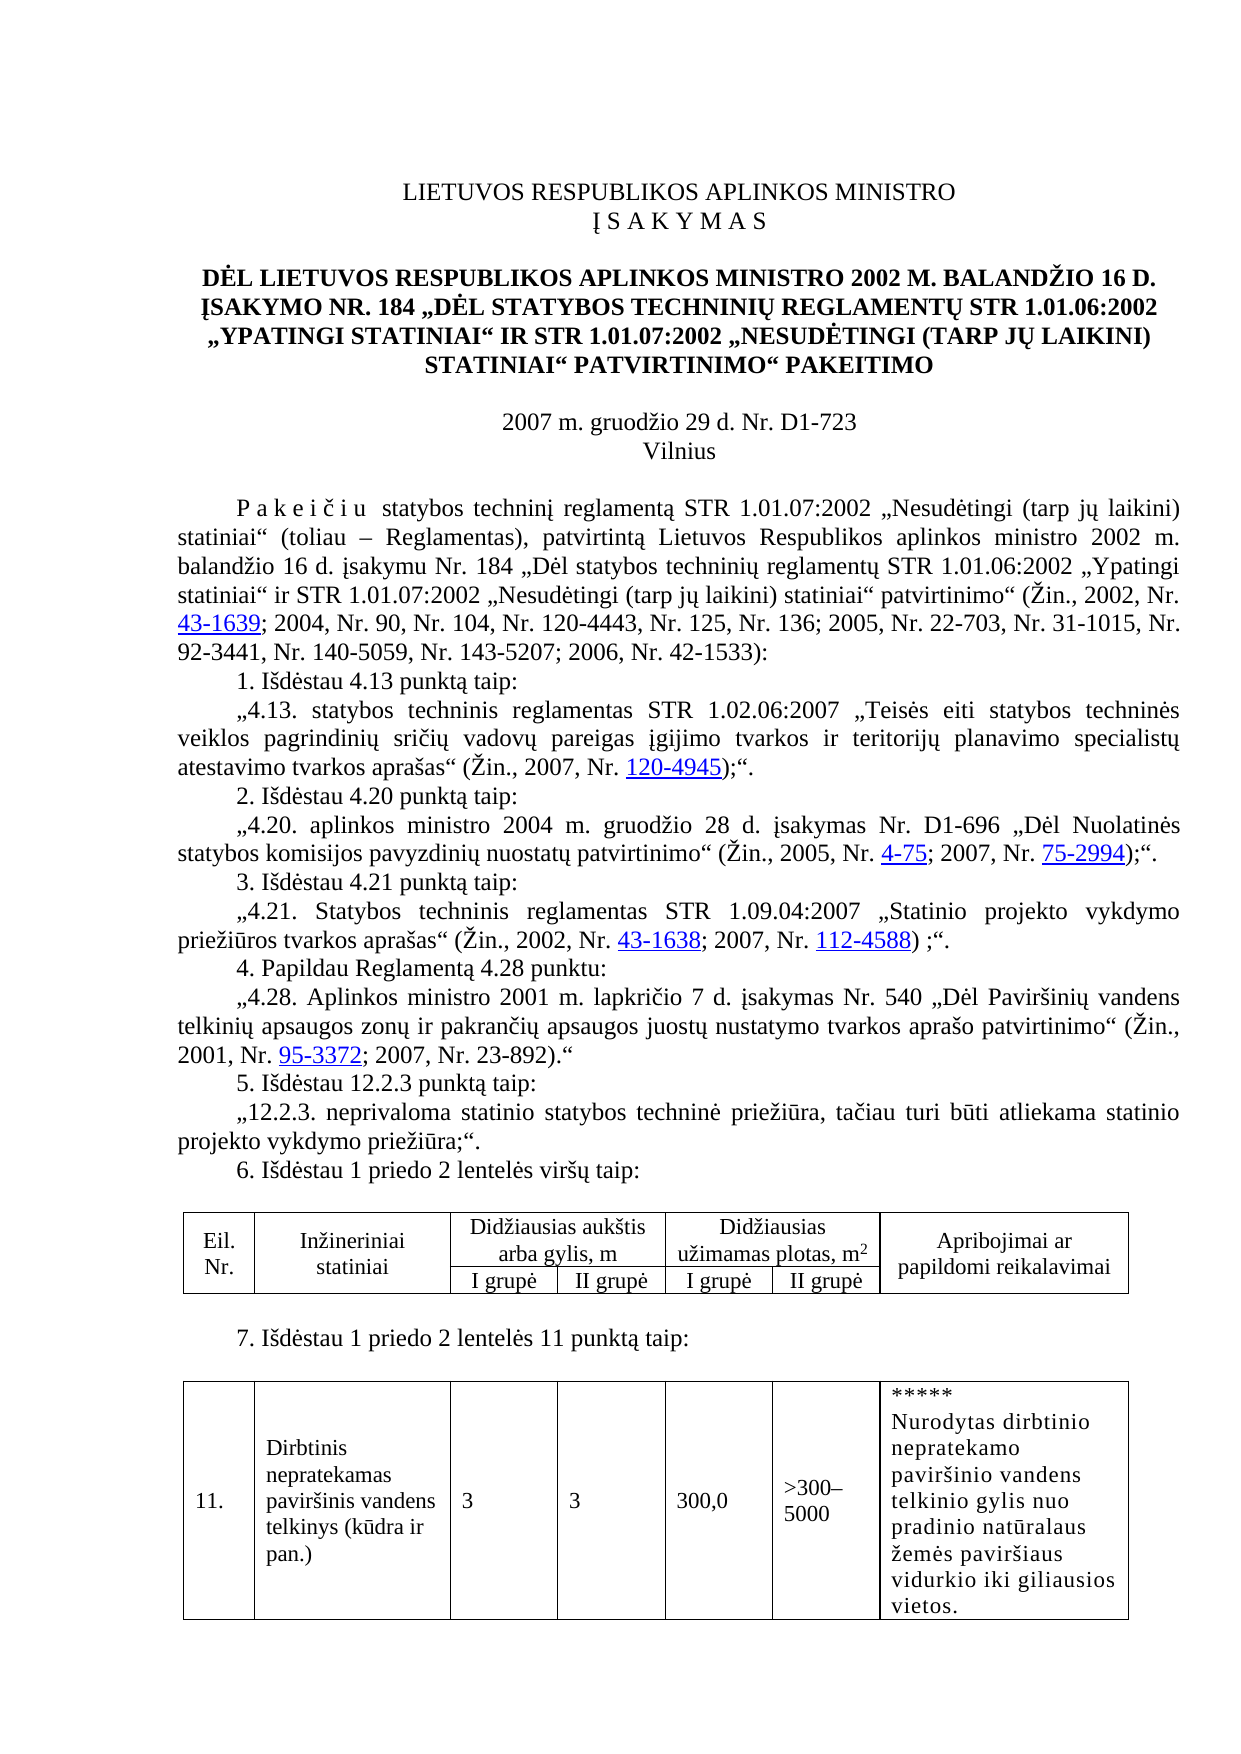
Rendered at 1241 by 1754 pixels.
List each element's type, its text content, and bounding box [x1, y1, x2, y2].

table_header >300–5000 [773, 1382, 879, 1619]
text 7. Išdėstau 1 priedo 2 lentelės 11 punktą taip: [177, 1323, 1181, 1352]
text 6. Išdėstau 1 priedo 2 lentelės viršų taip: [177, 1155, 1181, 1183]
table_cell I grupė [451, 1267, 557, 1293]
table_header Eil. Nr. [184, 1213, 254, 1293]
text 3. Išdėstau 4.21 punktą taip: [177, 867, 1181, 896]
text Vilnius [177, 436, 1181, 465]
table_header 11. [184, 1382, 254, 1619]
table_header 300,0 [666, 1382, 772, 1619]
table_header Inžineriniai statiniai [255, 1213, 450, 1293]
text „4.28. Aplinkos ministro 2001 m. lapkričio 7 d. įsakymas Nr. 540 „Dėl Paviršinių vandens telkinių apsaugos zonų ir pakrančių apsaugos juostų nustatymo tvarkos aprašo patvirtinimo“ (Žin., 2001, Nr. 95-3372; 2007, Nr. 23-892).“ [177, 982, 1181, 1068]
text 2. Išdėstau 4.20 punktą taip: [177, 781, 1181, 810]
table_header Dirbtinis nepratekamas paviršinis vandens telkinys (kūdra ir pan.) [255, 1382, 450, 1619]
table_header Didžiausias užimamas plotas, m2 [666, 1213, 879, 1266]
text LIETUVOS RESPUBLIKOS APLINKOS MINISTRO [177, 177, 1181, 206]
table_header Didžiausias aukštis arba gylis, m [451, 1213, 665, 1266]
text „4.13. statybos techninis reglamentas STR 1.02.06:2007 „Teisės eiti statybos techninės veiklos pagrindinių sričių vadovų pareigas įgijimo tvarkos ir teritorijų planavimo specialistų atestavimo tvarkos aprašas“ (Žin., 2007, Nr. 120-4945);“. [177, 695, 1181, 781]
text „4.20. aplinkos ministro 2004 m. gruodžio 28 d. įsakymas Nr. D1-696 „Dėl Nuolatinės statybos komisijos pavyzdinių nuostatų patvirtinimo“ (Žin., 2005, Nr. 4-75; 2007, Nr. 75-2994);“. [177, 810, 1181, 867]
text Pakeičiu statybos techninį reglamentą STR 1.01.07:2002 „Nesudėtingi (tarp jų laikini) statiniai“ (toliau – Reglamentas), patvirtintą Lietuvos Respublikos aplinkos ministro 2002 m. balandžio 16 d. įsakymu Nr. 184 „Dėl statybos techninių reglamentų STR 1.01.06:2002 „Ypatingi statiniai“ ir STR 1.01.07:2002 „Nesudėtingi (tarp jų laikini) statiniai“ patvirtinimo“ (Žin., 2002, Nr. 43-1639; 2004, Nr. 90, Nr. 104, Nr. 120-4443, Nr. 125, Nr. 136; 2005, Nr. 22-703, Nr. 31-1015, Nr. 92-3441, Nr. 140-5059, Nr. 143-5207; 2006, Nr. 42-1533): [177, 493, 1181, 666]
text 4. Papildau Reglamentą 4.28 punktu: [177, 953, 1181, 982]
table_header 3 [558, 1382, 665, 1619]
text 1. Išdėstau 4.13 punktą taip: [177, 666, 1181, 695]
text „4.21. Statybos techninis reglamentas STR 1.09.04:2007 „Statinio projekto vykdymo priežiūros tvarkos aprašas“ (Žin., 2002, Nr. 43-1638; 2007, Nr. 112-4588) ;“. [177, 896, 1181, 953]
table_cell II grupė [773, 1267, 879, 1293]
table_header Apribojimai ar papildomi reikalavimai [881, 1213, 1128, 1293]
text „12.2.3. neprivaloma statinio statybos techninė priežiūra, tačiau turi būti atliekama statinio projekto vykdymo priežiūra;“. [177, 1097, 1181, 1155]
text ĮSAKYMAS [177, 206, 1181, 235]
table_header 3 [451, 1382, 557, 1619]
text DĖL LIETUVOS RESPUBLIKOS APLINKOS MINISTRO 2002 M. BALANDŽIO 16 D. ĮSAKYMO NR. 184 „DĖL STATYBOS TECHNINIŲ REGLAMENTŲ STR 1.01.06:2002 „YPATINGI STATINIAI“ IR STR 1.01.07:2002 „NESUDĖTINGI (TARP JŲ LAIKINI) STATINIAI“ PATVIRTINIMO“ PAKEITIMO [177, 263, 1181, 378]
table_cell II grupė [558, 1267, 665, 1293]
table_header ***** Nurodytas dirbtinio nepratekamo paviršinio vandens telkinio gylis nuo pradinio natūralaus žemės paviršiaus vidurkio iki giliausios vietos. [881, 1382, 1128, 1619]
text 2007 m. gruodžio 29 d. Nr. D1-723 [177, 407, 1181, 436]
text 5. Išdėstau 12.2.3 punktą taip: [177, 1068, 1181, 1097]
table_cell I grupė [666, 1267, 772, 1293]
